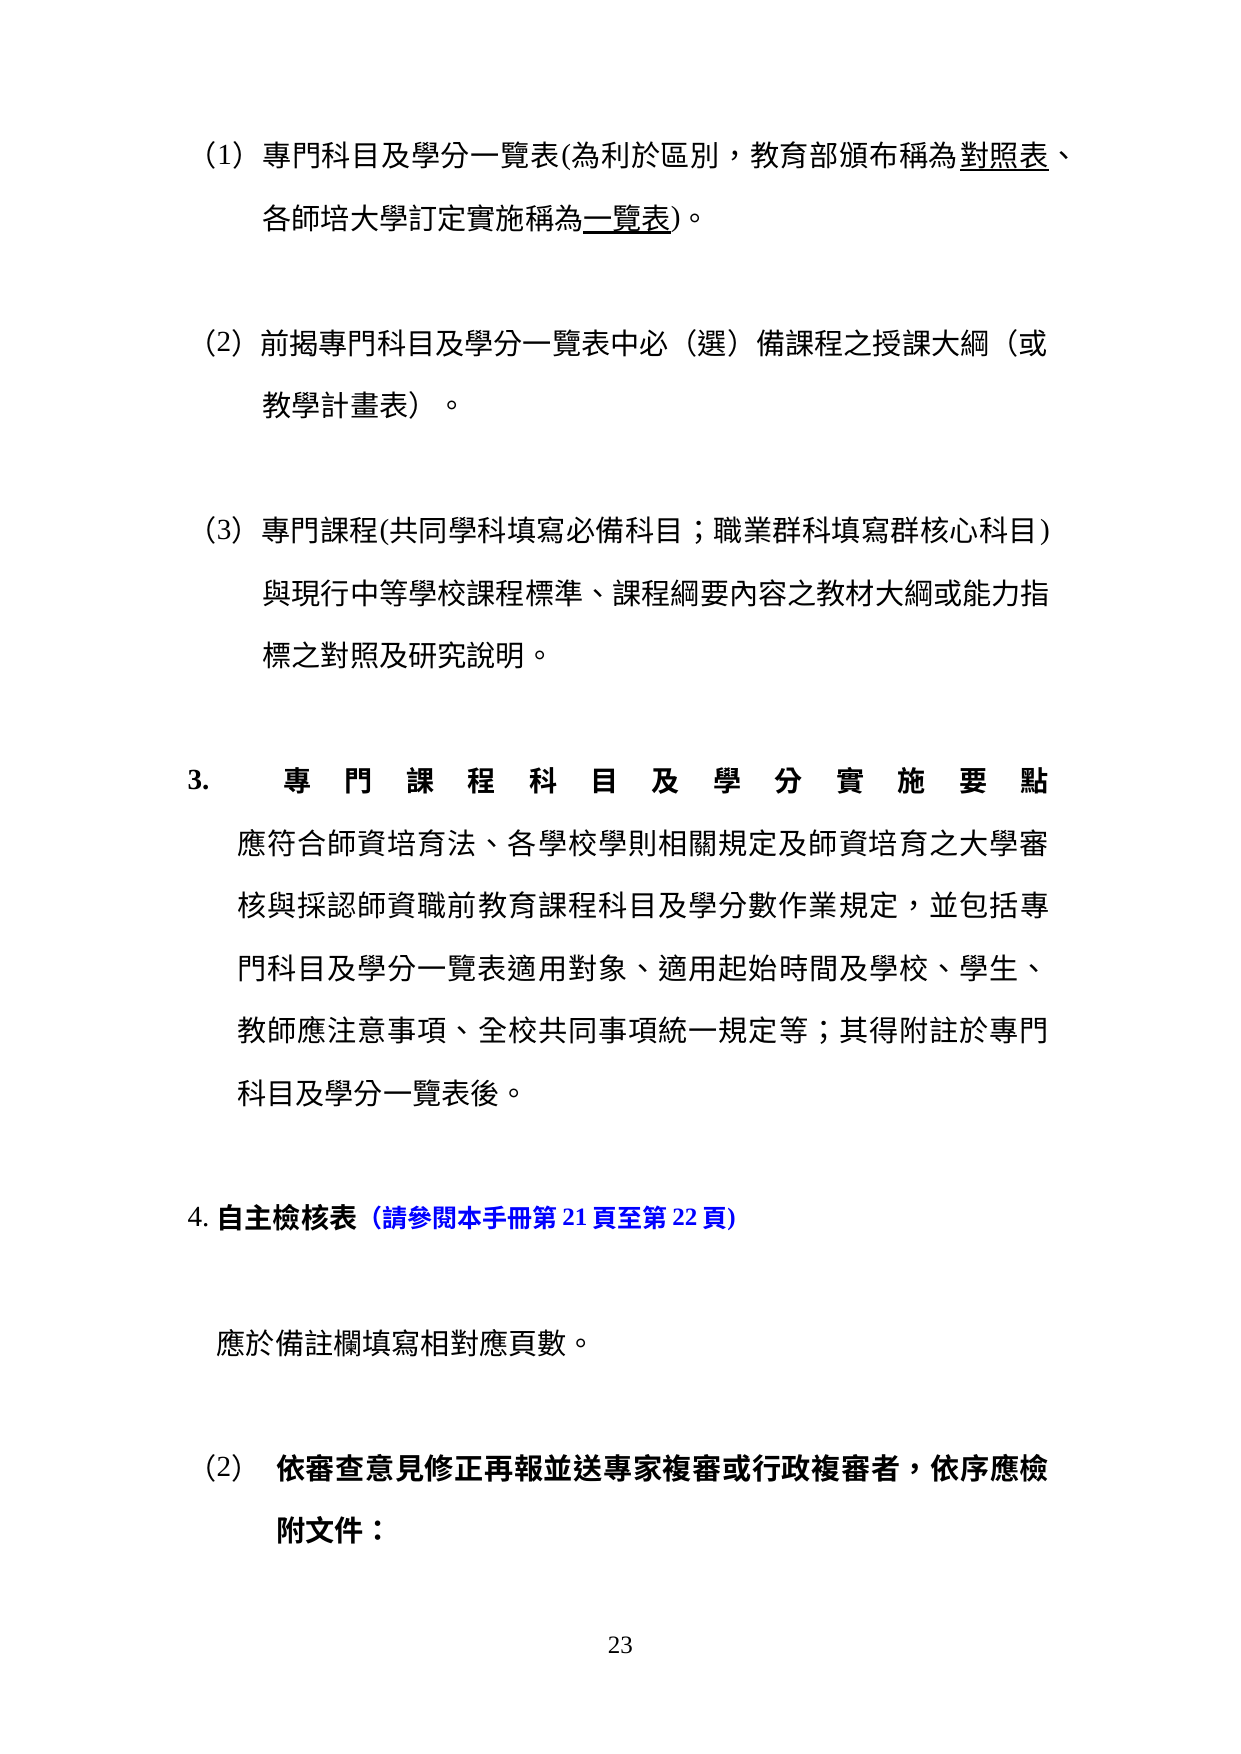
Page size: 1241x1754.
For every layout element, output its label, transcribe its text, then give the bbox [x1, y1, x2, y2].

list 依審查意見修正再報並送專家複審或行政複審者，依序應檢附文件： [187, 1425, 1050, 1550]
text （1）專門科目及學分一覽表(為利於區別，教育部頒布稱為對照表、各師培大學訂定實施稱為一覽表)。 [187, 112, 1050, 237]
text 3. 專門課程科目及學分實施要點 應符合師資培育法、各學校學則相關規定及師資培育之大學審核與採認師資職前教育課程科目及學分數作業規定，並包括專門科目及學分一覽表適用對象、適用起始時間及學校、學生、教師應注意事項、全校共同事項統一規定等；其得附註於專門科目及學分一覽表後。 [187, 737, 1049, 1112]
text 應於備註欄填寫相對應頁數。 [187, 1300, 1049, 1362]
text （2）前揭專門科目及學分一覽表中必（選）備課程之授課大綱（或教學計畫表）。 [187, 300, 1050, 425]
text （3）專門課程(共同學科填寫必備科目；職業群科填寫群核心科目)與現行中等學校課程標準、課程綱要內容之教材大綱或能力指標之對照及研究說明。 [187, 487, 1050, 675]
text 4. 自主檢核表（請參閱本手冊第21頁至第22頁) [187, 1175, 1049, 1237]
